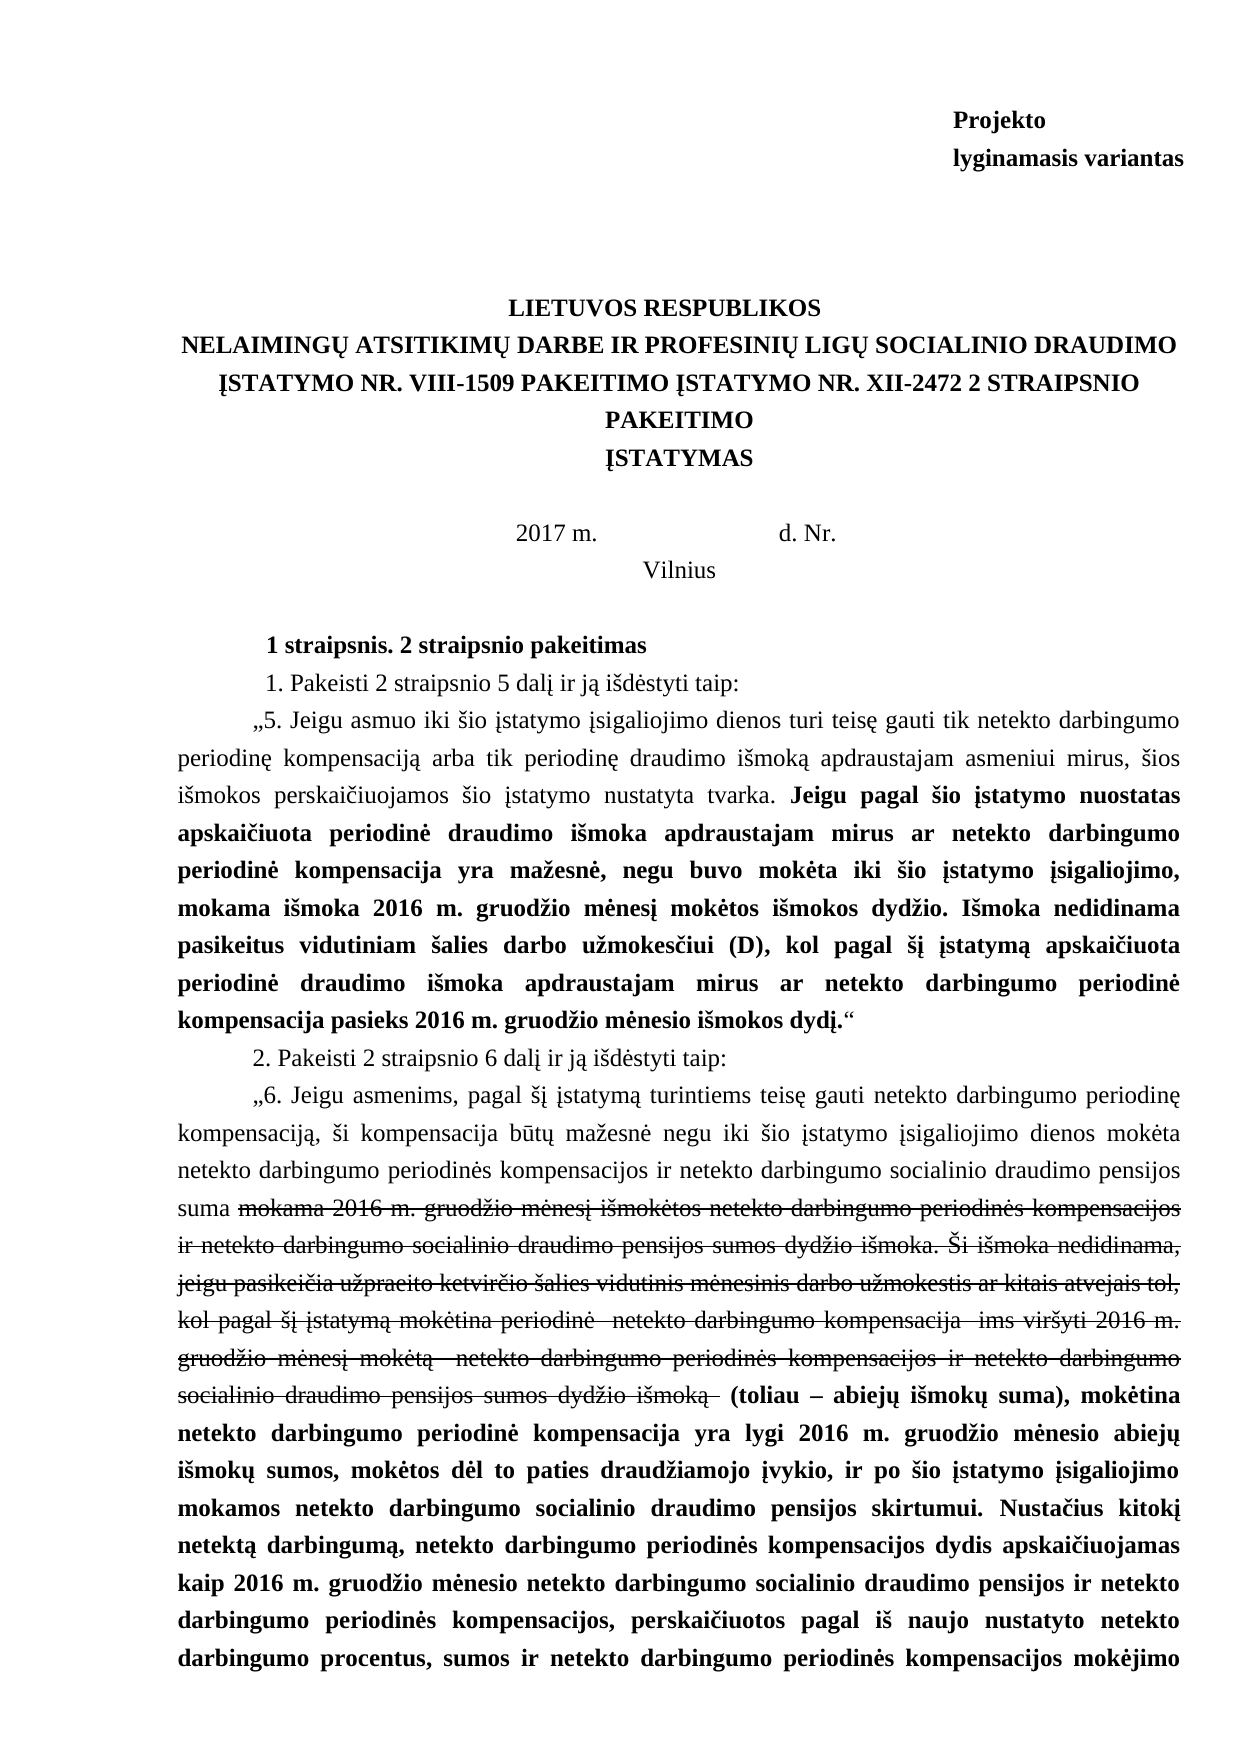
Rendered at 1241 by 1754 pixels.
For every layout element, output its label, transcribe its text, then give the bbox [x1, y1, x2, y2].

text 2. Pakeisti 2 straipsnio 6 dalį ir ją išdėstyti taip: [177, 1034, 1181, 1072]
text „6. Jeigu asmenims, pagal šį įstatymą turintiems teisę gauti netekto darbingumo periodinę kompensaciją, ši kompensacija būtų mažesnė negu iki šio įstatymo įsigaliojimo dienos mokėta netekto darbingumo periodinės kompensacijos ir netekto darbingumo socialinio draudimo pensijos suma mokama 2016 m. gruodžio mėnesį išmokėtos netekto darbingumo periodinės kompensacijos ir netekto darbingumo socialinio draudimo pensijos sumos dydžio išmoka. Ši išmoka nedidinama, jeigu pasikeičia užpraeito ketvirčio šalies vidutinis mėnesinis darbo užmokestis ar kitais atvejais tol, kol pagal šį įstatymą mokėtina periodinė netekto darbingumo kompensacija ims viršyti 2016 m. gruodžio mėnesį mokėtą netekto darbingumo periodinės kompensacijos ir netekto darbingumo socialinio draudimo pensijos sumos dydžio išmoką (toliau – abiejų išmokų suma), mokėtina netekto darbingumo periodinė kompensacija yra lygi 2016 m. gruodžio mėnesio abiejų išmokų sumos, mokėtos dėl to paties draudžiamojo įvykio, ir po šio įstatymo įsigaliojimo mokamos netekto darbingumo socialinio draudimo pensijos skirtumui. Nustačius kitokį netektą darbingumą, netekto darbingumo periodinės kompensacijos dydis apskaičiuojamas kaip 2016 m. gruodžio mėnesio netekto darbingumo socialinio draudimo pensijos ir netekto darbingumo periodinės kompensacijos, perskaičiuotos pagal iš naujo nustatyto netekto darbingumo procentus, sumos ir netekto darbingumo periodinės kompensacijos mokėjimo mėnesio netekto darbingumo socialinio draudimo pensijos skirtumas. 2016 m. gruodžio mėnesio abiejų išmokų suma neperskaičiuojama, pasikeitus vidutiniam šalies darbo užmokesčiui (D), kol pagal šį įstatymą mokėtina netekto darbingumo periodinė kompensacija pasieks 2016 m. gruodžio mėnesį mokėtą abiejų išmokų sumos dydžio išmoką. Tais atvejais, kai yra paskirta ne viena netekto darbingumo periodinė kompensacija, siekiant nustatyti mokėtinų išmokų dydžius, netekto darbingumo periodinės kompensacijos išmokos sudedamos.“ [177, 1247, 1181, 1321]
text 1 straipsnis. 2 straipsnio pakeitimas [177, 622, 1181, 659]
text „6. Jeigu asmenims, pagal šį įstatymą turintiems teisę gauti netekto darbingumo periodinę kompensaciją, ši kompensacija būtų mažesnė negu iki šio įstatymo įsigaliojimo dienos mokėta netekto darbingumo periodinės kompensacijos ir netekto darbingumo socialinio draudimo pensijos suma mokama 2016 m. gruodžio mėnesį išmokėtos netekto darbingumo periodinės kompensacijos ir netekto darbingumo socialinio draudimo pensijos sumos dydžio išmoka. Ši išmoka nedidinama, jeigu pasikeičia užpraeito ketvirčio šalies vidutinis mėnesinis darbo užmokestis ar kitais atvejais tol, kol pagal šį įstatymą mokėtina periodinė netekto darbingumo kompensacija ims viršyti 2016 m. gruodžio mėnesį mokėtą netekto darbingumo periodinės kompensacijos ir netekto darbingumo socialinio draudimo pensijos sumos dydžio išmoką (toliau – abiejų išmokų suma), mokėtina netekto darbingumo periodinė kompensacija yra lygi 2016 m. gruodžio mėnesio abiejų išmokų sumos, mokėtos dėl to paties draudžiamojo įvykio, ir po šio įstatymo įsigaliojimo mokamos netekto darbingumo socialinio draudimo pensijos skirtumui. Nustačius kitokį netektą darbingumą, netekto darbingumo periodinės kompensacijos dydis apskaičiuojamas kaip 2016 m. gruodžio mėnesio netekto darbingumo socialinio draudimo pensijos ir netekto darbingumo periodinės kompensacijos, perskaičiuotos pagal iš naujo nustatyto netekto darbingumo procentus, sumos ir netekto darbingumo periodinės kompensacijos mokėjimo mėnesio netekto darbingumo socialinio draudimo pensijos skirtumas. 2016 m. gruodžio mėnesio abiejų išmokų suma neperskaičiuojama, pasikeitus vidutiniam šalies darbo užmokesčiui (D), kol pagal šį įstatymą mokėtina netekto darbingumo periodinė kompensacija pasieks 2016 m. gruodžio mėnesį mokėtą abiejų išmokų sumos dydžio išmoką. Tais atvejais, kai yra paskirta ne viena netekto darbingumo periodinė kompensacija, siekiant nustatyti mokėtinų išmokų dydžius, netekto darbingumo periodinės kompensacijos išmokos sudedamos.“ [177, 1359, 1181, 1672]
table_header Projekto lyginamasis variantas [942, 97, 1204, 172]
text 2017 m. d. Nr. Vilnius [177, 509, 1181, 584]
text „5. Jeigu asmuo iki šio įstatymo įsigaliojimo dienos turi teisę gauti tik netekto darbingumo periodinę kompensaciją arba tik periodinę draudimo išmoką apdraustajam asmeniui mirus, šios išmokos perskaičiuojamos šio įstatymo nustatyta tvarka. Jeigu pagal šio įstatymo nuostatas apskaičiuota periodinė draudimo išmoka apdraustajam mirus ar netekto darbingumo periodinė kompensacija yra mažesnė, negu buvo mokėta iki šio įstatymo įsigaliojimo, mokama išmoka 2016 m. gruodžio mėnesį mokėtos išmokos dydžio. Išmoka nedidinama pasikeitus vidutiniam šalies darbo užmokesčiui (D), kol pagal šį įstatymą apskaičiuota periodinė draudimo išmoka apdraustajam mirus ar netekto darbingumo periodinė kompensacija pasieks 2016 m. gruodžio mėnesio išmokos dydį.“ [177, 697, 1181, 1034]
text Įstatymas [177, 434, 1181, 472]
text „6. Jeigu asmenims, pagal šį įstatymą turintiems teisę gauti netekto darbingumo periodinę kompensaciją, ši kompensacija būtų mažesnė negu iki šio įstatymo įsigaliojimo dienos mokėta netekto darbingumo periodinės kompensacijos ir netekto darbingumo socialinio draudimo pensijos suma mokama 2016 m. gruodžio mėnesį išmokėtos netekto darbingumo periodinės kompensacijos ir netekto darbingumo socialinio draudimo pensijos sumos dydžio išmoka. Ši išmoka nedidinama, jeigu pasikeičia užpraeito ketvirčio šalies vidutinis mėnesinis darbo užmokestis ar kitais atvejais tol, kol pagal šį įstatymą mokėtina periodinė netekto darbingumo kompensacija ims viršyti 2016 m. gruodžio mėnesį mokėtą netekto darbingumo periodinės kompensacijos ir netekto darbingumo socialinio draudimo pensijos sumos dydžio išmoką (toliau – abiejų išmokų suma), mokėtina netekto darbingumo periodinė kompensacija yra lygi 2016 m. gruodžio mėnesio abiejų išmokų sumos, mokėtos dėl to paties draudžiamojo įvykio, ir po šio įstatymo įsigaliojimo mokamos netekto darbingumo socialinio draudimo pensijos skirtumui. Nustačius kitokį netektą darbingumą, netekto darbingumo periodinės kompensacijos dydis apskaičiuojamas kaip 2016 m. gruodžio mėnesio netekto darbingumo socialinio draudimo pensijos ir netekto darbingumo periodinės kompensacijos, perskaičiuotos pagal iš naujo nustatyto netekto darbingumo procentus, sumos ir netekto darbingumo periodinės kompensacijos mokėjimo mėnesio netekto darbingumo socialinio draudimo pensijos skirtumas. 2016 m. gruodžio mėnesio abiejų išmokų suma neperskaičiuojama, pasikeitus vidutiniam šalies darbo užmokesčiui (D), kol pagal šį įstatymą mokėtina netekto darbingumo periodinė kompensacija pasieks 2016 m. gruodžio mėnesį mokėtą abiejų išmokų sumos dydžio išmoką. Tais atvejais, kai yra paskirta ne viena netekto darbingumo periodinė kompensacija, siekiant nustatyti mokėtinų išmokų dydžius, netekto darbingumo periodinės kompensacijos išmokos sudedamos.“ [177, 1072, 1181, 1246]
text nelaimingų atsitikimų darbe ir profesinių ligų socialinio draudimo įstatymo Nr. VIII-1509 PAKEITIMO įstatymo Nr. XII-2472 2 straipsnio pakeitimo [177, 322, 1181, 434]
text 1. Pakeisti 2 straipsnio 5 dalį ir ją išdėstyti taip: [177, 659, 1181, 697]
text LIETUVOS RESPUBLIKOS [177, 284, 1152, 322]
table_header [177, 97, 942, 172]
